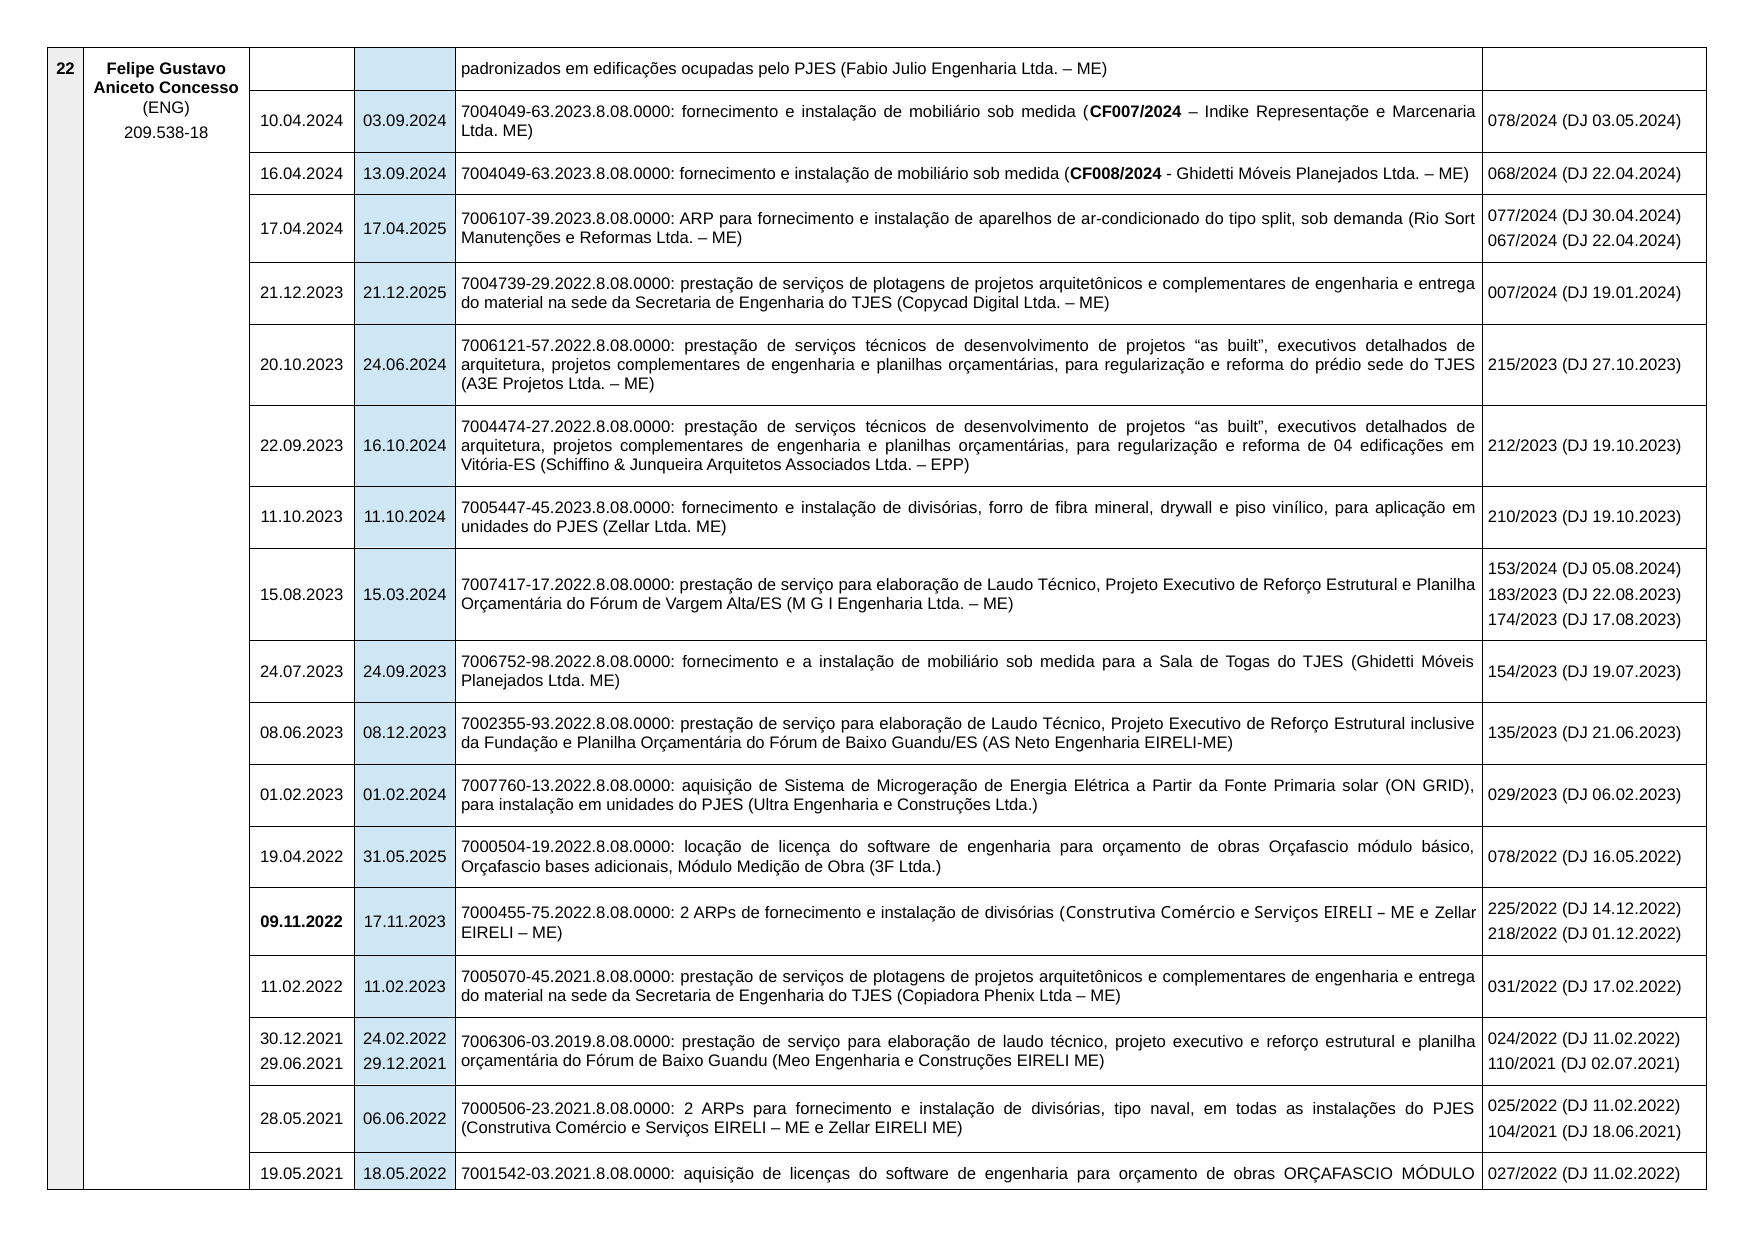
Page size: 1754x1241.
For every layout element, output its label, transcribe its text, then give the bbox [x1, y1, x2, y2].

table_cell 08.06.2023 [250, 703, 354, 764]
table_cell 7004474-27.2022.8.08.0000: prestação de serviços técnicos de desenvolvimento de projetos “as built”, executivos detalhados de arquitetura, projetos complementares de engenharia e planilhas orçamentárias, para regularização e reforma de 04 edificações em Vitória-ES (Schiffino & Junqueira Arquitetos Associados Ltda. – EPP) [456, 406, 1482, 486]
table_cell 24.02.2022 29.12.2021 [355, 1018, 455, 1084]
table_cell 19.05.2021 [250, 1153, 354, 1189]
table_cell 077/2024 (DJ 30.04.2024) 067/2024 (DJ 22.04.2024) [1483, 195, 1706, 262]
table_cell 17.04.2024 [250, 195, 354, 262]
table_cell 19.04.2022 [250, 827, 354, 887]
table_cell 21.12.2023 [250, 263, 354, 324]
table_cell 20.10.2023 [250, 325, 354, 405]
table_cell 154/2023 (DJ 19.07.2023) [1483, 641, 1706, 702]
table_cell 068/2024 (DJ 22.04.2024) [1483, 153, 1706, 194]
table_cell 007/2024 (DJ 19.01.2024) [1483, 263, 1706, 324]
table_cell 7000506-23.2021.8.08.0000: 2 ARPs para fornecimento e instalação de divisórias, tipo naval, em todas as instalações do PJES (Construtiva Comércio e Serviços EIRELI – ME e Zellar EIRELI ME) [456, 1086, 1482, 1152]
table_cell 078/2024 (DJ 03.05.2024) [1483, 91, 1706, 152]
table_cell 7004049-63.2023.8.08.0000: fornecimento e instalação de mobiliário sob medida (CF008/2024 - Ghidetti Móveis Planejados Ltda. – ME) [456, 153, 1482, 194]
table_cell 08.12.2023 [355, 703, 455, 764]
table_cell 025/2022 (DJ 11.02.2022) 104/2021 (DJ 18.06.2021) [1483, 1086, 1706, 1152]
table_cell 7006752-98.2022.8.08.0000: fornecimento e a instalação de mobiliário sob medida para a Sala de Togas do TJES (Ghidetti Móveis Planejados Ltda. ME) [456, 641, 1482, 702]
table_cell 7004739-29.2022.8.08.0000: prestação de serviços de plotagens de projetos arquitetônicos e complementares de engenharia e entrega do material na sede da Secretaria de Engenharia do TJES (Copycad Digital Ltda. – ME) [456, 263, 1482, 324]
table_cell 31.05.2025 [355, 827, 455, 887]
table_cell 027/2022 (DJ 11.02.2022) [1483, 1153, 1706, 1189]
table_cell 22.09.2023 [250, 406, 354, 486]
table_cell 7005070-45.2021.8.08.0000: prestação de serviços de plotagens de projetos arquitetônicos e complementares de engenharia e entrega do material na sede da Secretaria de Engenharia do TJES (Copiadora Phenix Ltda – ME) [456, 956, 1482, 1017]
table_cell 7007417-17.2022.8.08.0000: prestação de serviço para elaboração de Laudo Técnico, Projeto Executivo de Reforço Estrutural e Planilha Orçamentária do Fórum de Vargem Alta/ES (M G I Engenharia Ltda. – ME) [456, 549, 1482, 640]
table_cell 225/2022 (DJ 14.12.2022) 218/2022 (DJ 01.12.2022) [1483, 888, 1706, 955]
table_cell 078/2022 (DJ 16.05.2022) [1483, 827, 1706, 887]
table_cell 153/2024 (DJ 05.08.2024) 183/2023 (DJ 22.08.2023) 174/2023 (DJ 17.08.2023) [1483, 549, 1706, 640]
table_cell 7006306-03.2019.8.08.0000: prestação de serviço para elaboração de laudo técnico, projeto executivo e reforço estrutural e planilha orçamentária do Fórum de Baixo Guandu (Meo Engenharia e Construções EIRELI ME) [456, 1018, 1482, 1084]
table_cell 215/2023 (DJ 27.10.2023) [1483, 325, 1706, 405]
table_cell [1483, 48, 1706, 90]
table_cell 11.02.2023 [355, 956, 455, 1017]
table_cell 09.11.2022 [250, 888, 354, 955]
table_cell 7006107-39.2023.8.08.0000: ARP para fornecimento e instalação de aparelhos de ar-condicionado do tipo split, sob demanda (Rio Sort Manutenções e Reformas Ltda. – ME) [456, 195, 1482, 262]
table_cell 7004049-63.2023.8.08.0000: fornecimento e instalação de mobiliário sob medida (CF007/2024 – Indike Representaçõe e Marcenaria Ltda. ME) [456, 91, 1482, 152]
table_cell 11.10.2023 [250, 487, 354, 547]
table_cell 7005447-45.2023.8.08.0000: fornecimento e instalação de divisórias, forro de fibra mineral, drywall e piso vinílico, para aplicação em unidades do PJES (Zellar Ltda. ME) [456, 487, 1482, 547]
table_cell 24.09.2023 [355, 641, 455, 702]
table_cell 7000504-19.2022.8.08.0000: locação de licença do software de engenharia para orçamento de obras Orçafascio módulo básico, Orçafascio bases adicionais, Módulo Medição de Obra (3F Ltda.) [456, 827, 1482, 887]
table_cell 7006121-57.2022.8.08.0000: prestação de serviços técnicos de desenvolvimento de projetos “as built”, executivos detalhados de arquitetura, projetos complementares de engenharia e planilhas orçamentárias, para regularização e reforma do prédio sede do TJES (A3E Projetos Ltda. – ME) [456, 325, 1482, 405]
table_cell 135/2023 (DJ 21.06.2023) [1483, 703, 1706, 764]
table_cell padronizados em edificações ocupadas pelo PJES (Fabio Julio Engenharia Ltda. – ME) [456, 48, 1482, 90]
table_cell 7007760-13.2022.8.08.0000: aquisição de Sistema de Microgeração de Energia Elétrica a Partir da Fonte Primaria solar (ON GRID), para instalação em unidades do PJES (Ultra Engenharia e Construções Ltda.) [456, 765, 1482, 826]
table_cell 210/2023 (DJ 19.10.2023) [1483, 487, 1706, 547]
table_cell 24.07.2023 [250, 641, 354, 702]
table_cell [355, 48, 455, 90]
table_cell 029/2023 (DJ 06.02.2023) [1483, 765, 1706, 826]
table_cell 03.09.2024 [355, 91, 455, 152]
table_cell [250, 48, 354, 90]
table_cell 11.10.2024 [355, 487, 455, 547]
table_cell 15.03.2024 [355, 549, 455, 640]
table_cell 16.10.2024 [355, 406, 455, 486]
table_cell 18.05.2022 [355, 1153, 455, 1189]
table_cell 212/2023 (DJ 19.10.2023) [1483, 406, 1706, 486]
table_cell 7000455-75.2022.8.08.0000: 2 ARPs de fornecimento e instalação de divisórias (Construtiva Comércio e Serviços EIRELI – ME e Zellar EIRELI – ME) [456, 888, 1482, 955]
table_cell 13.09.2024 [355, 153, 455, 194]
table_cell 024/2022 (DJ 11.02.2022) 110/2021 (DJ 02.07.2021) [1483, 1018, 1706, 1084]
table_cell 22 [48, 48, 83, 1189]
table_cell 17.04.2025 [355, 195, 455, 262]
table_cell 06.06.2022 [355, 1086, 455, 1152]
table_cell 10.04.2024 [250, 91, 354, 152]
table_cell 01.02.2023 [250, 765, 354, 826]
table_cell 031/2022 (DJ 17.02.2022) [1483, 956, 1706, 1017]
table_cell 24.06.2024 [355, 325, 455, 405]
table_cell 16.04.2024 [250, 153, 354, 194]
table_cell Felipe Gustavo Aniceto Concesso (ENG) 209.538-18 [84, 48, 249, 1189]
table_cell 21.12.2025 [355, 263, 455, 324]
table_cell 7001542-03.2021.8.08.0000: aquisição de licenças do software de engenharia para orçamento de obras ORÇAFASCIO MÓDULO [456, 1153, 1482, 1189]
table_cell 28.05.2021 [250, 1086, 354, 1152]
table_cell 15.08.2023 [250, 549, 354, 640]
table_cell 17.11.2023 [355, 888, 455, 955]
table_cell 30.12.2021 29.06.2021 [250, 1018, 354, 1084]
table_cell 01.02.2024 [355, 765, 455, 826]
table_cell 11.02.2022 [250, 956, 354, 1017]
table_cell 7002355-93.2022.8.08.0000: prestação de serviço para elaboração de Laudo Técnico, Projeto Executivo de Reforço Estrutural inclusive da Fundação e Planilha Orçamentária do Fórum de Baixo Guandu/ES (AS Neto Engenharia EIRELI-ME) [456, 703, 1482, 764]
